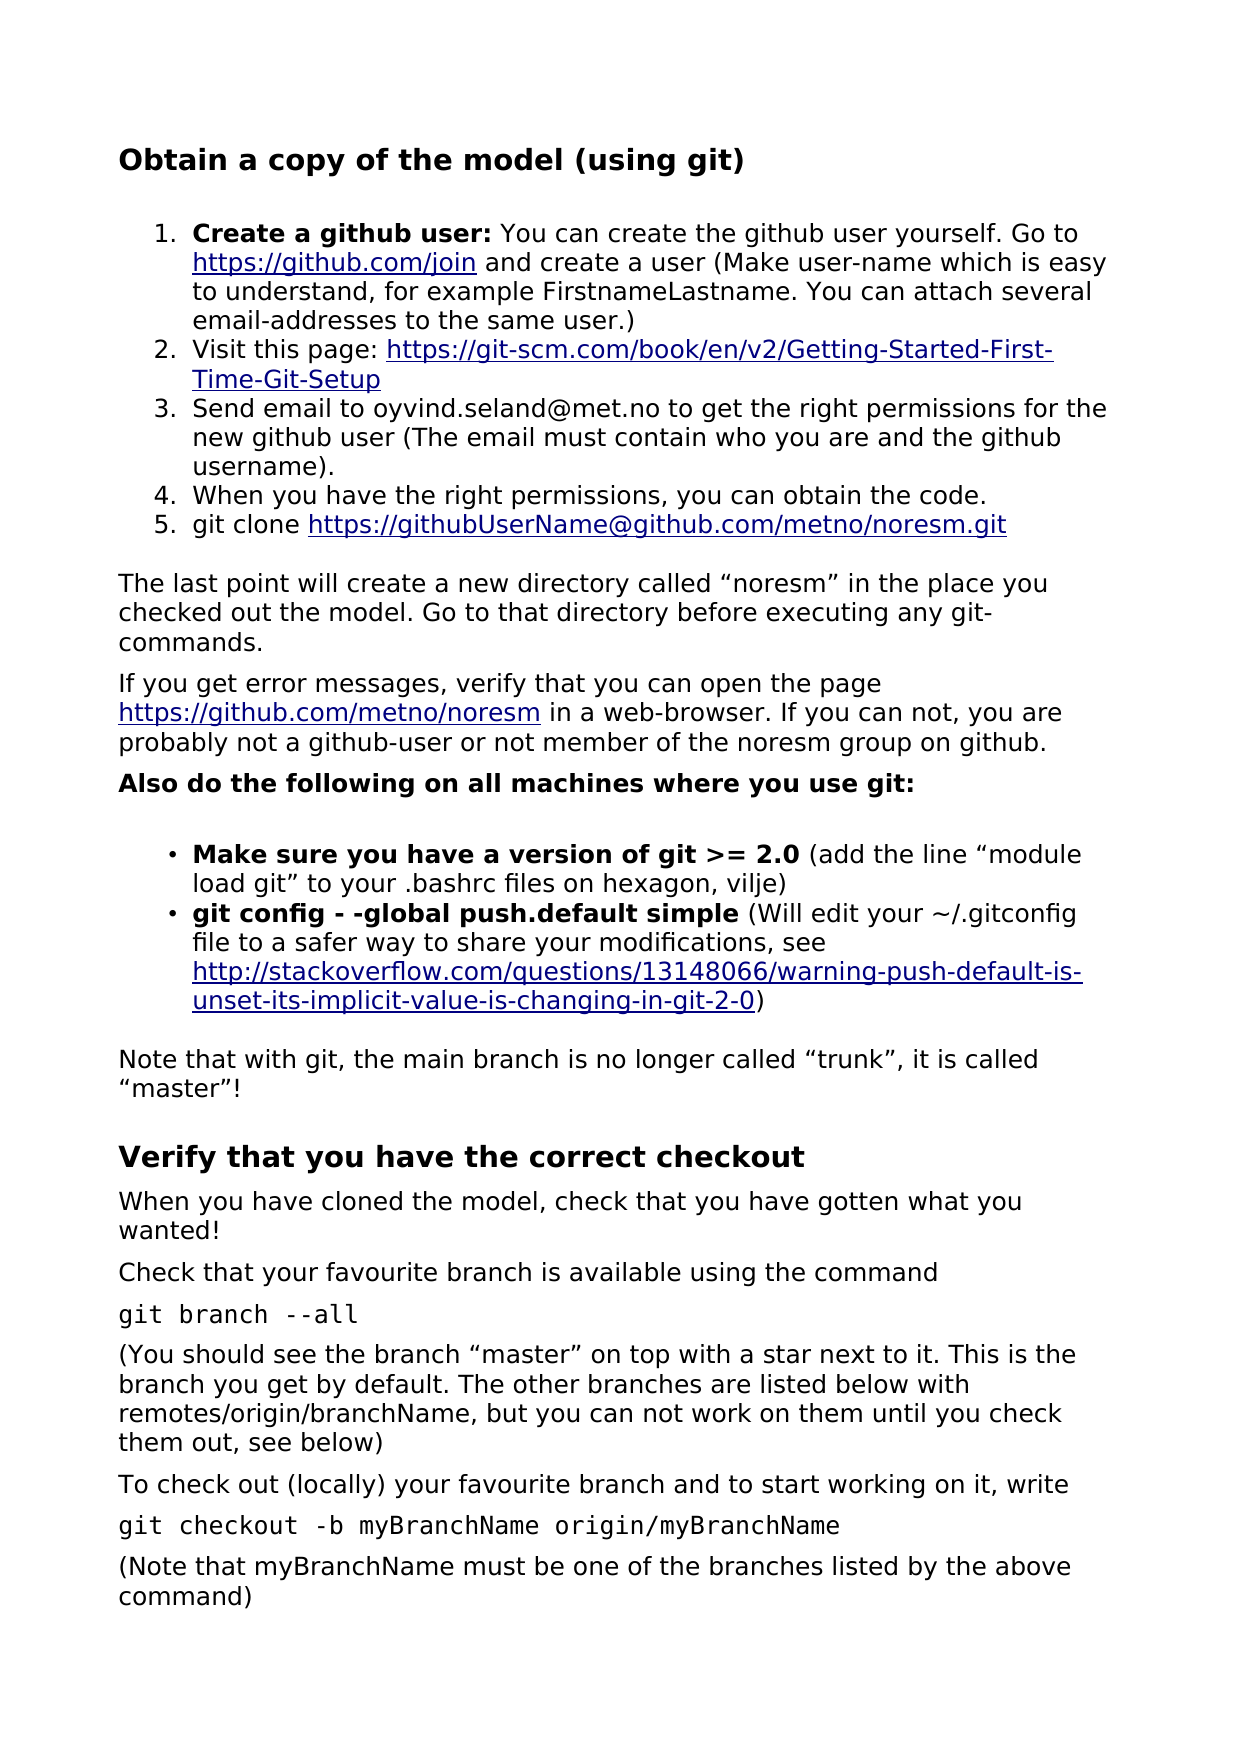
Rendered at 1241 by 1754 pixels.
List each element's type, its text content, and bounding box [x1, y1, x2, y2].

text Also do the following on all machines where you use git: [118, 769, 1122, 798]
text Check that your favourite branch is available using the command [118, 1258, 1122, 1287]
list Make sure you have a version of git >= 2.0 (add the line “module load git” to your .bashrc files on hexagon, vilje) [177, 841, 1122, 899]
text The last point will create a new directory called “noresm” in the place you checked out the model. Go to that directory before executing any git-commands. [118, 569, 1122, 657]
text Note that with git, the main branch is no longer called “trunk”, it is called “master”! [118, 1045, 1122, 1103]
list Visit this page: https://git-scm.com/book/en/v2/Getting-Started-First-Time-Git-Setup [177, 336, 1122, 394]
list Create a github user: You can create the github user yourself. Go to https://github.com/join and create a user (Make user-name which is easy to understand, for example FirstnameLastname. You can attach several email-addresses to the same user.) [177, 219, 1122, 336]
list Send email to oyvind.seland@met.no to get the right permissions for the new github user (The email must contain who you are and the github username). [177, 394, 1122, 482]
list git config - -global push.default simple (Will edit your ~/.gitconfig file to a safer way to share your modifications, see http://stackoverflow.com/questions/13148066/warning-push-default-is-unset-its-implicit-value-is-changing-in-git-2-0) [177, 899, 1122, 1016]
subtitle Obtain a copy of the model (using git) [118, 143, 1122, 177]
subtitle Verify that you have the correct checkout [118, 1141, 1122, 1175]
text (Note that myBranchName must be one of the branches listed by the above command) [118, 1552, 1122, 1611]
text When you have cloned the model, check that you have gotten what you wanted! [118, 1187, 1122, 1246]
list git clone https://githubUserName@github.com/metno/noresm.git [177, 511, 1122, 540]
text (You should see the branch “master” on top with a star next to it. This is the branch you get by default. The other branches are listed below with remotes/origin/branchName, but you can not work on them until you check them out, see below) [118, 1341, 1122, 1457]
text To check out (locally) your favourite branch and to start working on it, write [118, 1470, 1122, 1499]
text If you get error messages, verify that you can open the page https://github.com/metno/noresm in a web-browser. If you can not, you are probably not a github-user or not member of the noresm group on github. [118, 669, 1122, 757]
list When you have the right permissions, you can obtain the code. [177, 482, 1122, 511]
text git checkout -b myBranchName origin/myBranchName [118, 1512, 1122, 1541]
text git branch --all [118, 1300, 1122, 1329]
